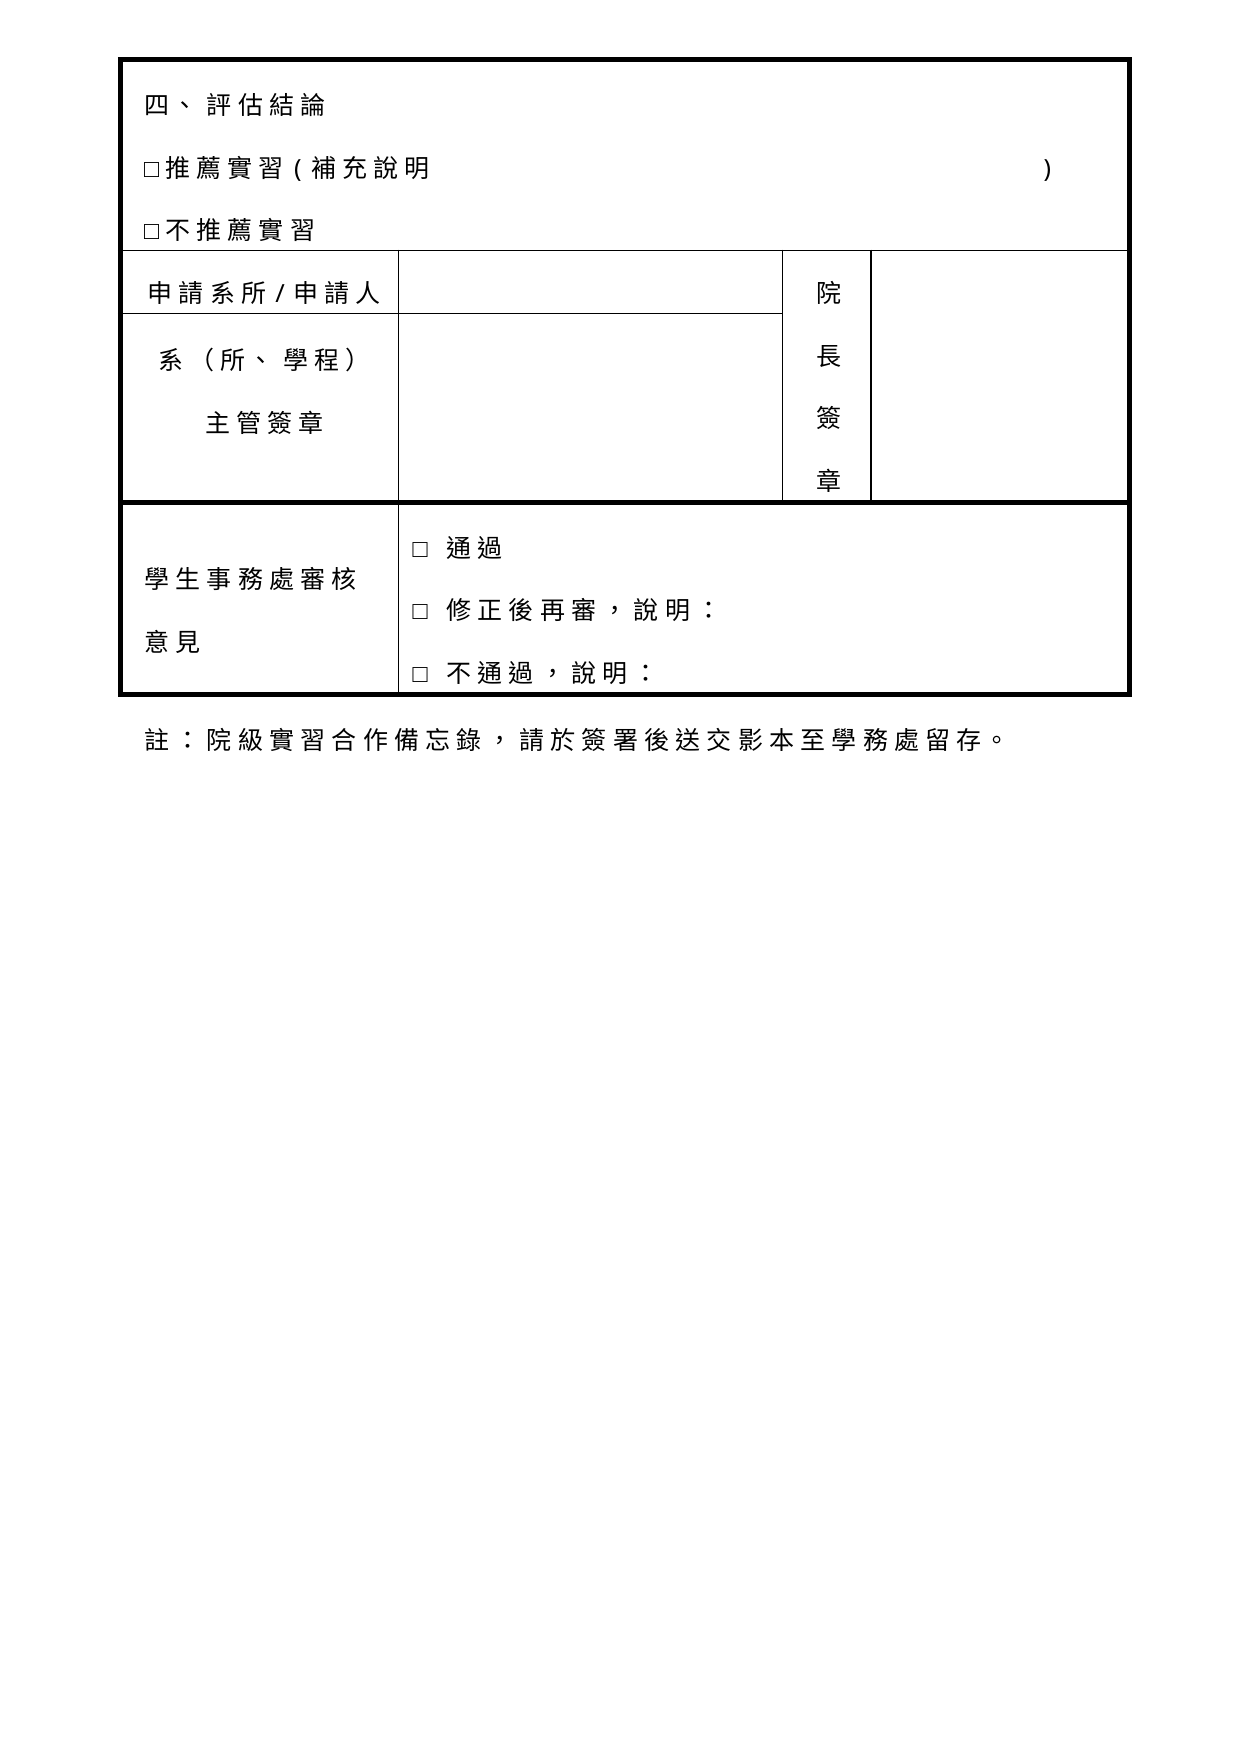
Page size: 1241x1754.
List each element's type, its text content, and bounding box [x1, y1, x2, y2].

table_cell 申請系所/申請人 [123, 251, 398, 312]
table_cell 學生事務處審核意見 [123, 505, 398, 692]
table_cell 四、評估結論 □推薦實習(補充說明 ) □不推薦實習 [123, 62, 1127, 249]
table_cell [399, 251, 782, 312]
table_cell [872, 251, 1127, 500]
table_cell □ 通過 □ 修正後再審，說明： □ 不通過，說明： [399, 505, 1127, 692]
table_cell 院長簽章 [783, 251, 870, 500]
table_cell 系（所、學程） 主管簽章 [123, 314, 398, 500]
table_cell [399, 314, 782, 500]
table_cell 註：院級實習合作備忘錄，請於簽署後送交影本至學務處留存。 [120, 697, 1129, 759]
